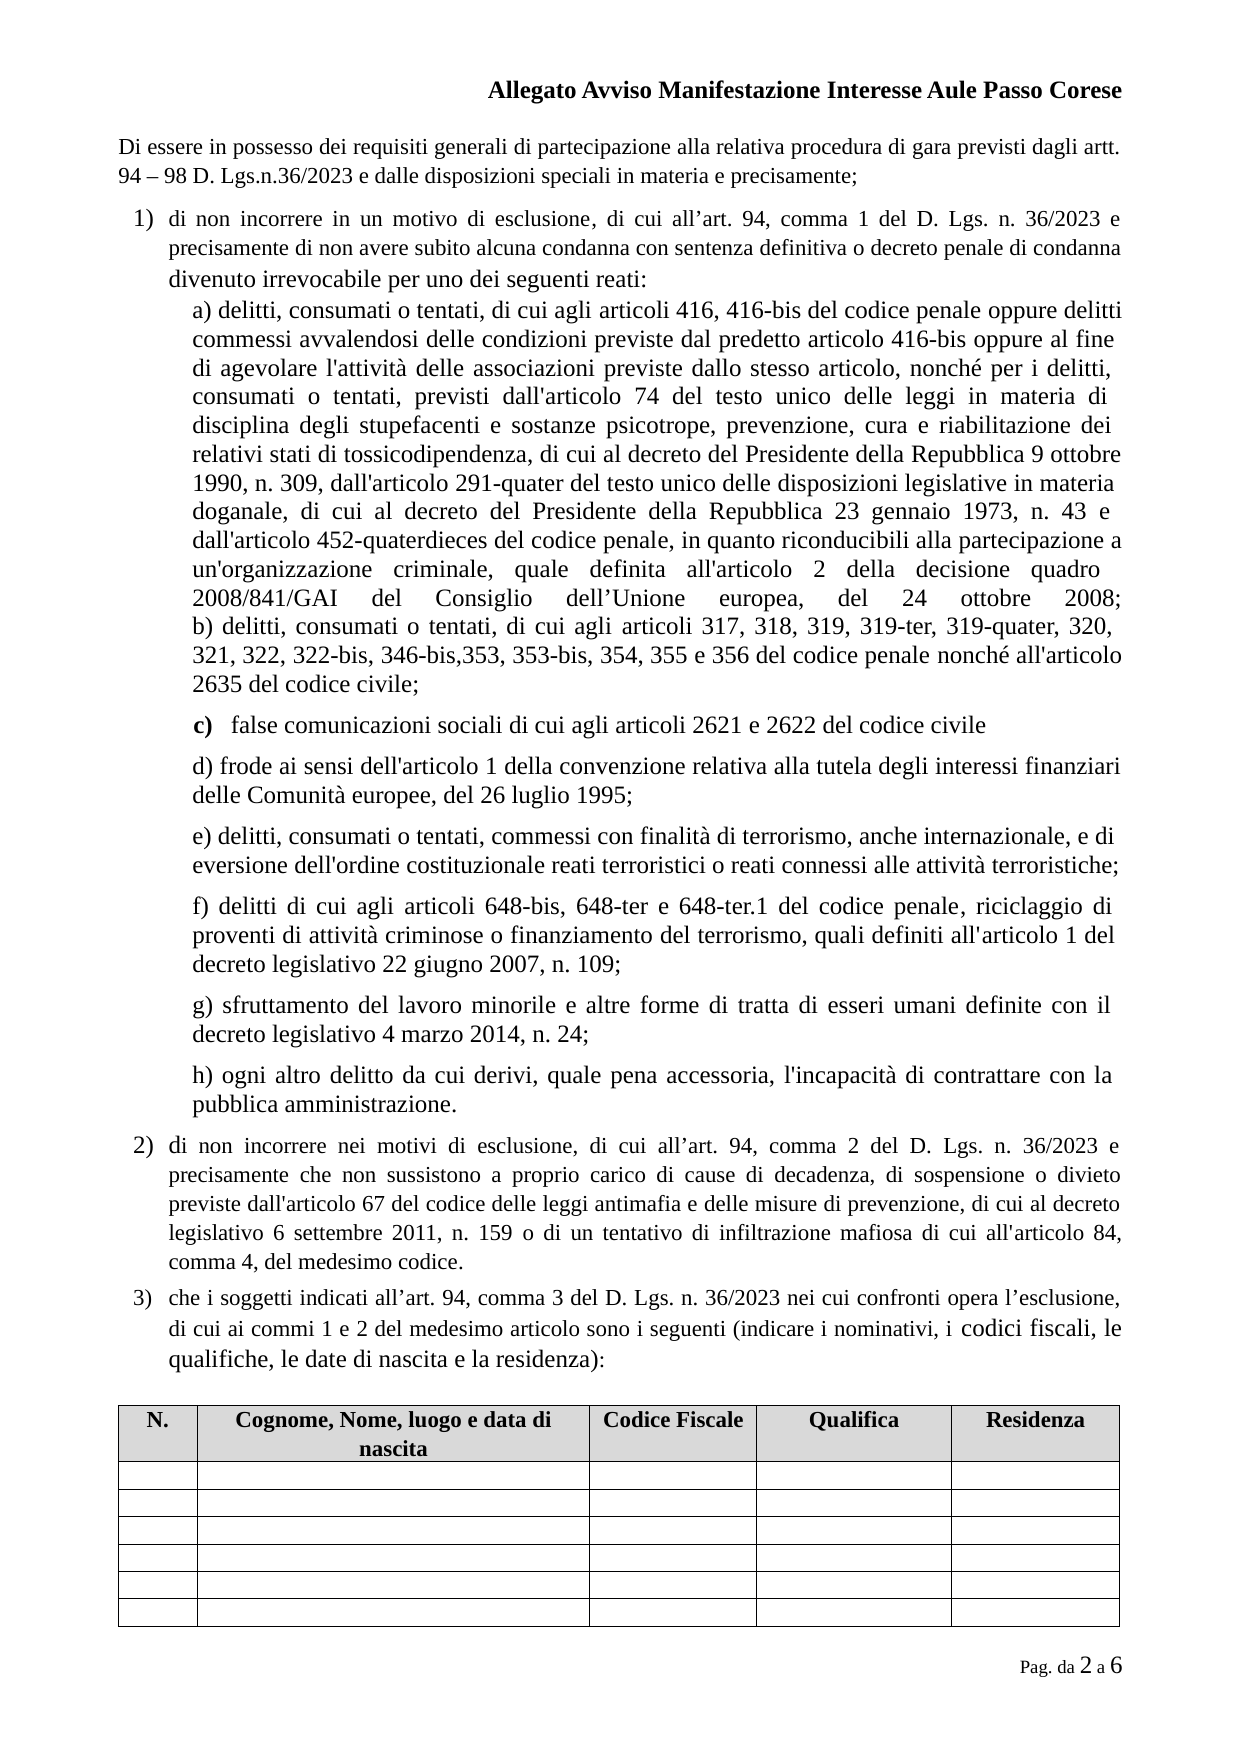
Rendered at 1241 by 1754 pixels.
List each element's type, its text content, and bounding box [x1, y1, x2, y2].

list Di essere in possesso dei requisiti generali di partecipazione alla relativa procedura di gara previsti dagli artt. 94 – 98 D. Lgs.n.36/2023 e dalle disposizioni speciali in materia e precisamente; [118, 133, 1122, 188]
table_cell [590, 1490, 756, 1516]
table_cell [119, 1517, 197, 1543]
table_cell [198, 1572, 589, 1598]
table_cell [952, 1599, 1119, 1626]
table_cell [198, 1517, 589, 1543]
table_cell [198, 1599, 589, 1626]
table_cell [757, 1599, 951, 1626]
table_header Residenza [952, 1406, 1119, 1461]
table_cell [590, 1545, 756, 1571]
table_cell [757, 1462, 951, 1489]
table_cell [119, 1490, 197, 1516]
list che i soggetti indicati all’art. 94, comma 3 del D. Lgs. n. 36/2023 nei cui confronti opera l’esclusione, di cui ai commi 1 e 2 del medesimo articolo sono i seguenti (indicare i nominativi, i codici fiscali, le qualifiche, le date di nascita e la residenza): [133, 1284, 1122, 1373]
table_cell [119, 1545, 197, 1571]
table_cell [590, 1572, 756, 1598]
table_cell [119, 1462, 197, 1489]
table_header Codice Fiscale [590, 1406, 756, 1461]
list di non incorrere in un motivo di esclusione, di cui all’art. 94, comma 1 del D. Lgs. n. 36/2023 e precisamente di non avere subito alcuna condanna con sentenza definitiva o decreto penale di condanna divenuto irrevocabile per uno dei seguenti reati: [133, 203, 1122, 292]
table_cell [757, 1545, 951, 1571]
text d) frode ai sensi dell'articolo 1 della convenzione relativa alla tutela degli interessi finanziari delle Comunità europee, del 26 luglio 1995; [118, 751, 1122, 809]
table_cell [198, 1490, 589, 1516]
table_cell [952, 1517, 1119, 1543]
table_cell [952, 1490, 1119, 1516]
table_header Qualifica [757, 1406, 951, 1461]
text e) delitti, consumati o tentati, commessi con finalità di terrorismo, anche internazionale, e di eversione dell'ordine costituzionale reati terroristici o reati connessi alle attività terroristiche; [118, 821, 1122, 879]
table_cell [590, 1517, 756, 1543]
table_cell [952, 1462, 1119, 1489]
text a) delitti, consumati o tentati, di cui agli articoli 416, 416-bis del codice penale oppure delitti commessi avvalendosi delle condizioni previste dal predetto articolo 416-bis oppure al fine di agevolare l'attività delle associazioni previste dallo stesso articolo, nonché per i delitti, consumati o tentati, previsti dall'articolo 74 del testo unico delle leggi in materia di disciplina degli stupefacenti e sostanze psicotrope, prevenzione, cura e riabilitazione dei relativi stati di tossicodipendenza, di cui al decreto del Presidente della Repubblica 9 ottobre 1990, n. 309, dall'articolo 291-quater del testo unico delle disposizioni legislative in materia doganale, di cui al decreto del Presidente della Repubblica 23 gennaio 1973, n. 43 e dall'articolo 452-quaterdieces del codice penale, in quanto riconducibili alla partecipazione a un'organizzazione criminale, quale definita all'articolo 2 della decisione quadro 2008/841/GAI del Consiglio dell’Unione europea, del 24 ottobre 2008; b) delitti, consumati o tentati, di cui agli articoli 317, 318, 319, 319-ter, 319-quater, 320, 321, 322, 322-bis, 346-bis,353, 353-bis, 354, 355 e 356 del codice penale nonché all'articolo 2635 del codice civile; [118, 295, 1122, 698]
table_cell [757, 1517, 951, 1543]
table_cell [952, 1545, 1119, 1571]
table_cell [119, 1572, 197, 1598]
table_cell [757, 1572, 951, 1598]
table_cell [757, 1490, 951, 1516]
text g) sfruttamento del lavoro minorile e altre forme di tratta di esseri umani definite con il decreto legislativo 4 marzo 2014, n. 24; [118, 990, 1122, 1048]
table_cell [198, 1462, 589, 1489]
text f) delitti di cui agli articoli 648-bis, 648-ter e 648-ter.1 del codice penale, riciclaggio di proventi di attività criminose o finanziamento del terrorismo, quali definiti all'articolo 1 del decreto legislativo 22 giugno 2007, n. 109; [118, 891, 1122, 978]
text h) ogni altro delitto da cui derivi, quale pena accessoria, l'incapacità di contrattare con la pubblica amministrazione. [118, 1060, 1122, 1118]
table_header N. [119, 1406, 197, 1461]
table_cell [590, 1462, 756, 1489]
list di non incorrere nei motivi di esclusione, di cui all’art. 94, comma 2 del D. Lgs. n. 36/2023 e precisamente che non sussistono a proprio carico di cause di decadenza, di sospensione o divieto previste dall'articolo 67 del codice delle leggi antimafia e delle misure di prevenzione, di cui al decreto legislativo 6 settembre 2011, n. 159 o di un tentativo di infiltrazione mafiosa di cui all'articolo 84, comma 4, del medesimo codice. [133, 1130, 1122, 1275]
list false comunicazioni sociali di cui agli articoli 2621 e 2622 del codice civile [193, 710, 1122, 739]
table_cell [198, 1545, 589, 1571]
table_cell [590, 1599, 756, 1626]
table_cell [952, 1572, 1119, 1598]
table_header Cognome, Nome, luogo e data di nascita [198, 1406, 589, 1461]
table_cell [119, 1599, 197, 1626]
